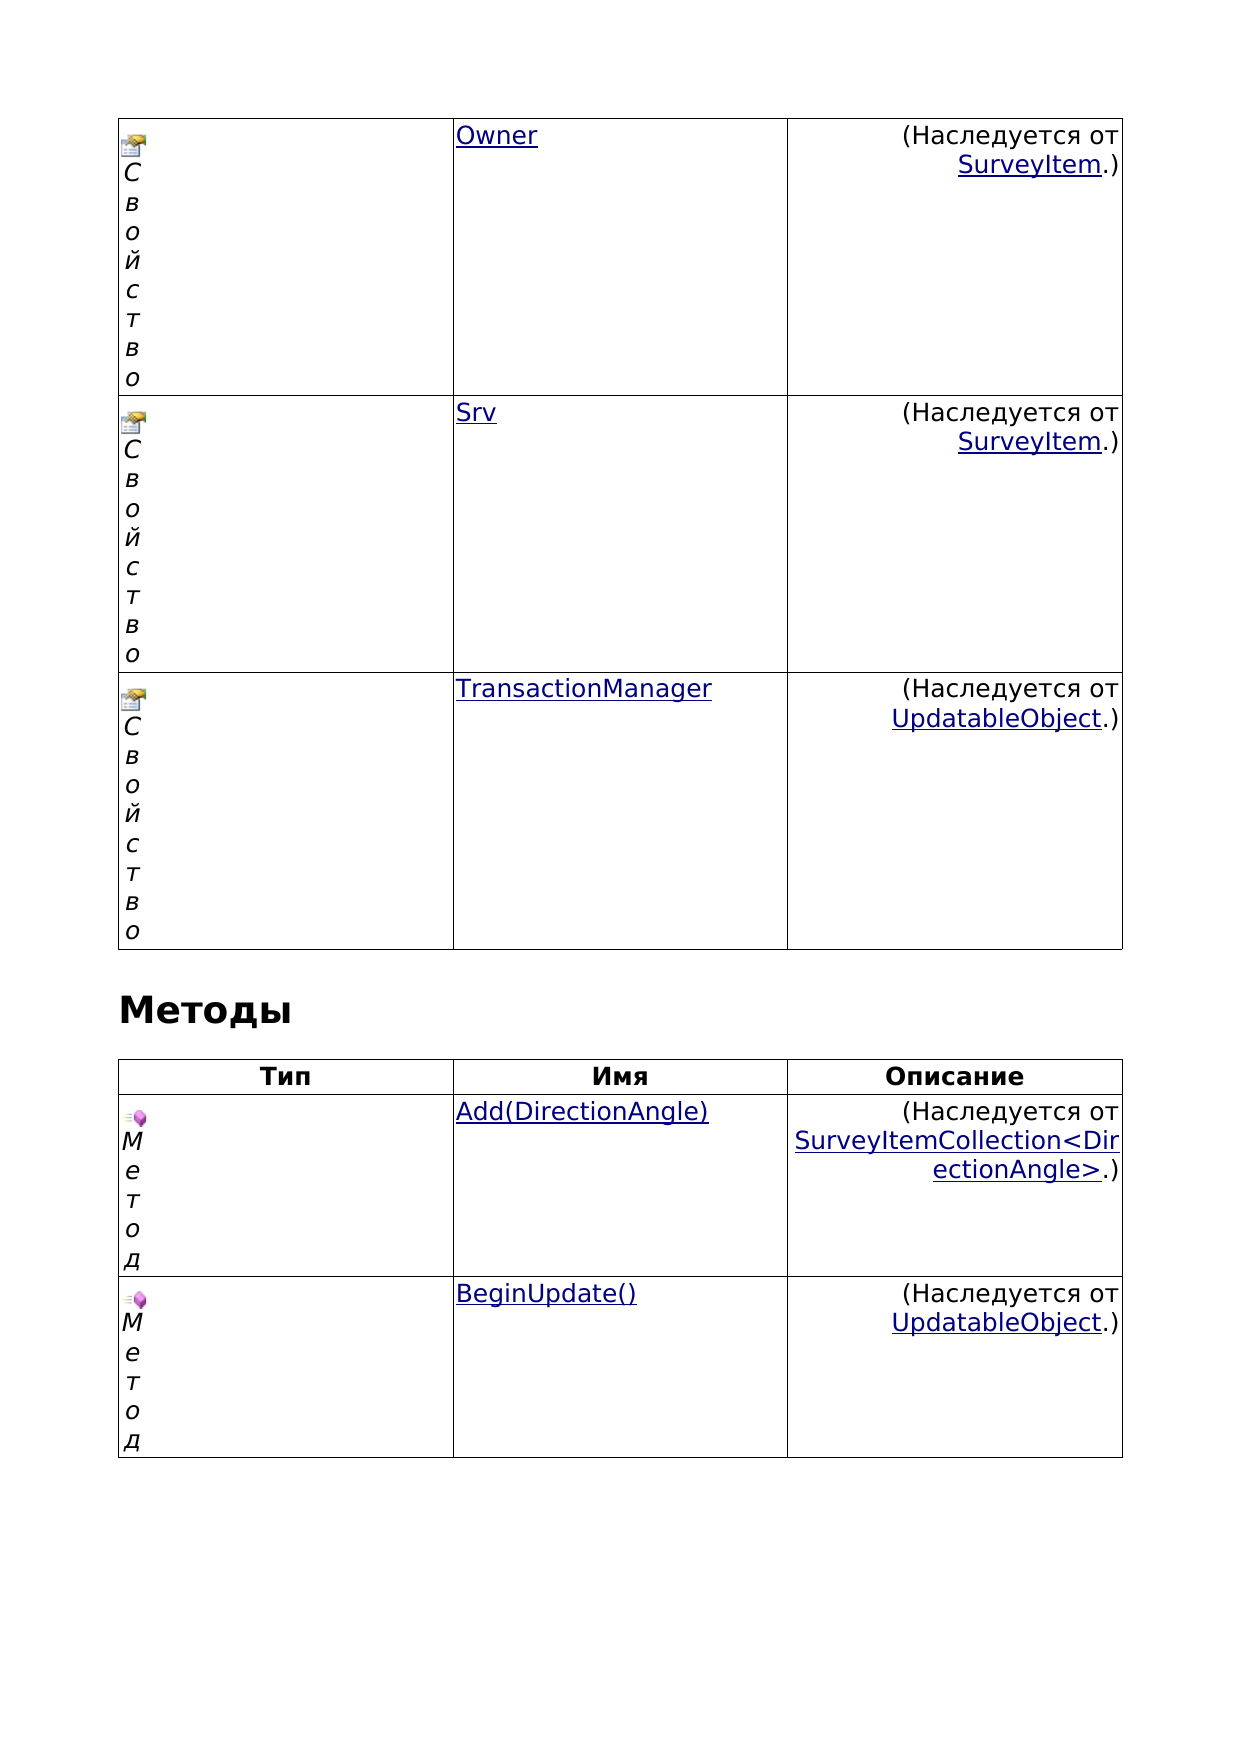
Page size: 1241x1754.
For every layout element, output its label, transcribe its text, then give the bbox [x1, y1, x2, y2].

table_cell [119, 396, 453, 672]
picture [121, 1110, 147, 1127]
subtitle Методы [118, 988, 1122, 1032]
table_header Описание [788, 1060, 1122, 1094]
table_cell [119, 673, 453, 948]
table_cell (Наследуется от SurveyItem.) [788, 396, 1122, 672]
table_cell [119, 119, 453, 395]
table_cell [119, 1095, 453, 1276]
table_header Имя [454, 1060, 787, 1094]
table_cell (Наследуется от SurveyItem.) [788, 119, 1122, 395]
table_header Тип [119, 1060, 453, 1094]
table_cell Srv [454, 396, 787, 672]
picture [121, 133, 147, 159]
picture [121, 1291, 147, 1309]
table_cell (Наследуется от SurveyItemCollection<DirectionAngle>.) [788, 1095, 1122, 1276]
table_cell (Наследуется от UpdatableObject.) [788, 673, 1122, 948]
table_cell Add(DirectionAngle) [454, 1095, 787, 1276]
table_cell [119, 1277, 453, 1457]
table_cell Owner [454, 119, 787, 395]
table_cell TransactionManager [454, 673, 787, 948]
picture [121, 687, 147, 713]
table_cell (Наследуется от UpdatableObject.) [788, 1277, 1122, 1457]
picture [121, 410, 147, 436]
table_cell BeginUpdate() [454, 1277, 787, 1457]
